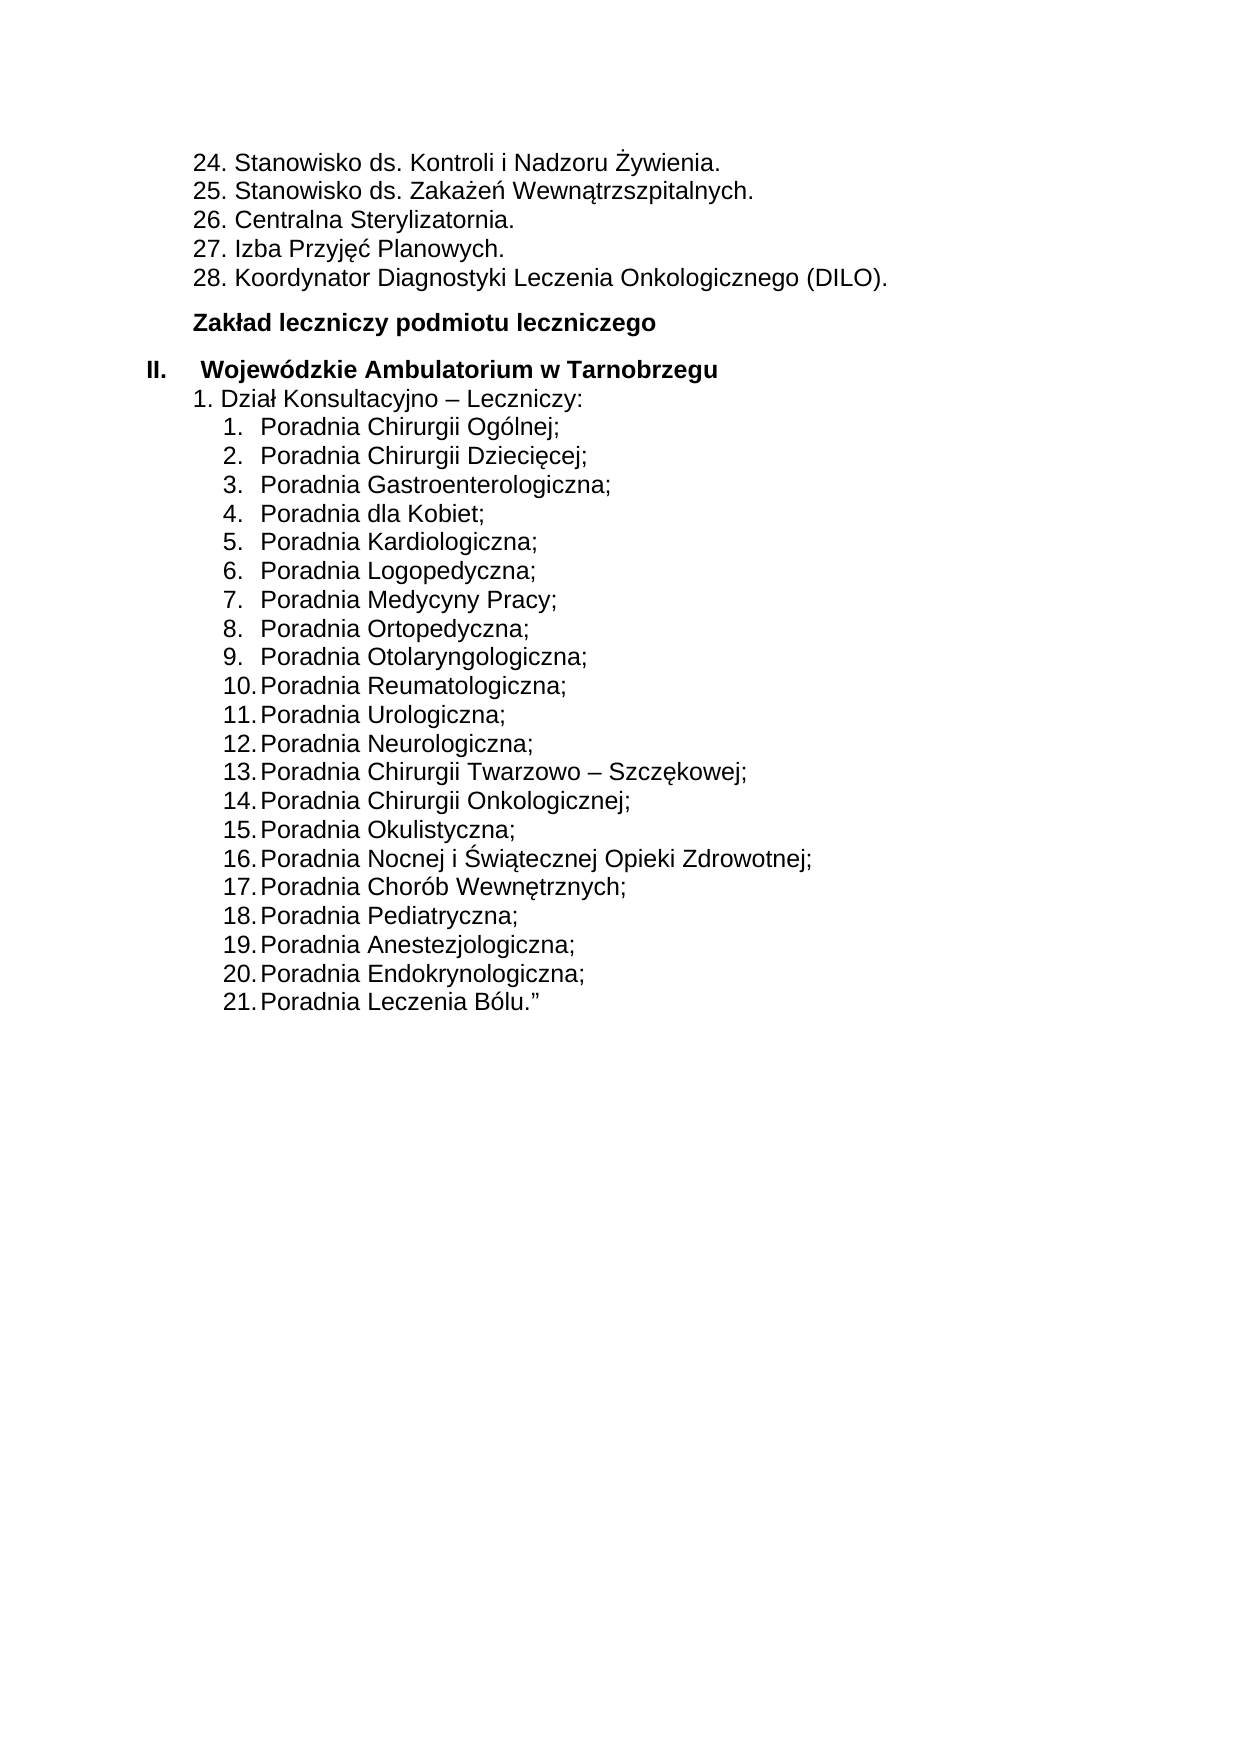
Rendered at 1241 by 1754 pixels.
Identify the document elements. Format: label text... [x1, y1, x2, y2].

list Poradnia Otolaryngologiczna; [223, 642, 1093, 671]
list Poradnia Logopedyczna; [223, 556, 1093, 585]
text 1. Dział Konsultacyjno – Leczniczy: [193, 383, 1093, 412]
text 26. Centralna Sterylizatornia. [193, 205, 1093, 234]
text 24. Stanowisko ds. Kontroli i Nadzoru Żywienia. [193, 148, 1093, 176]
list Poradnia Anestezjologiczna; [223, 930, 1093, 958]
list Poradnia dla Kobiet; [223, 498, 1093, 527]
list Poradnia Neurologiczna; [223, 728, 1093, 757]
list Poradnia Pediatryczna; [223, 901, 1093, 930]
text 27. Izba Przyjęć Planowych. [193, 234, 1093, 263]
list Poradnia Okulistyczna; [223, 815, 1093, 843]
list Poradnia Kardiologiczna; [223, 527, 1093, 556]
text 25. Stanowisko ds. Zakażeń Wewnątrzszpitalnych. [193, 176, 1093, 205]
list Poradnia Chorób Wewnętrznych; [223, 872, 1093, 901]
list Poradnia Medycyny Pracy; [223, 585, 1093, 613]
list Poradnia Reumatologiczna; [223, 671, 1093, 700]
list Poradnia Chirurgii Dziecięcej; [223, 441, 1093, 470]
list Poradnia Endokrynologiczna; [223, 958, 1093, 987]
list Poradnia Chirurgii Twarzowo – Szczękowej; [223, 757, 1093, 786]
list Poradnia Chirurgii Onkologicznej; [223, 786, 1093, 815]
list Poradnia Gastroenterologiczna; [223, 470, 1093, 498]
text 28. Koordynator Diagnostyki Leczenia Onkologicznego (DILO). [193, 263, 1093, 291]
list Poradnia Urologiczna; [223, 700, 1093, 728]
list Poradnia Nocnej i Świątecznej Opieki Zdrowotnej; [223, 843, 1093, 872]
list Poradnia Leczenia Bólu.” [223, 987, 1093, 1016]
list Poradnia Ortopedyczna; [223, 613, 1093, 642]
list Poradnia Chirurgii Ogólnej; [223, 412, 1093, 441]
text Zakład leczniczy podmiotu leczniczego [193, 308, 1093, 337]
list Wojewódzkie Ambulatorium w Tarnobrzegu [146, 355, 1093, 383]
